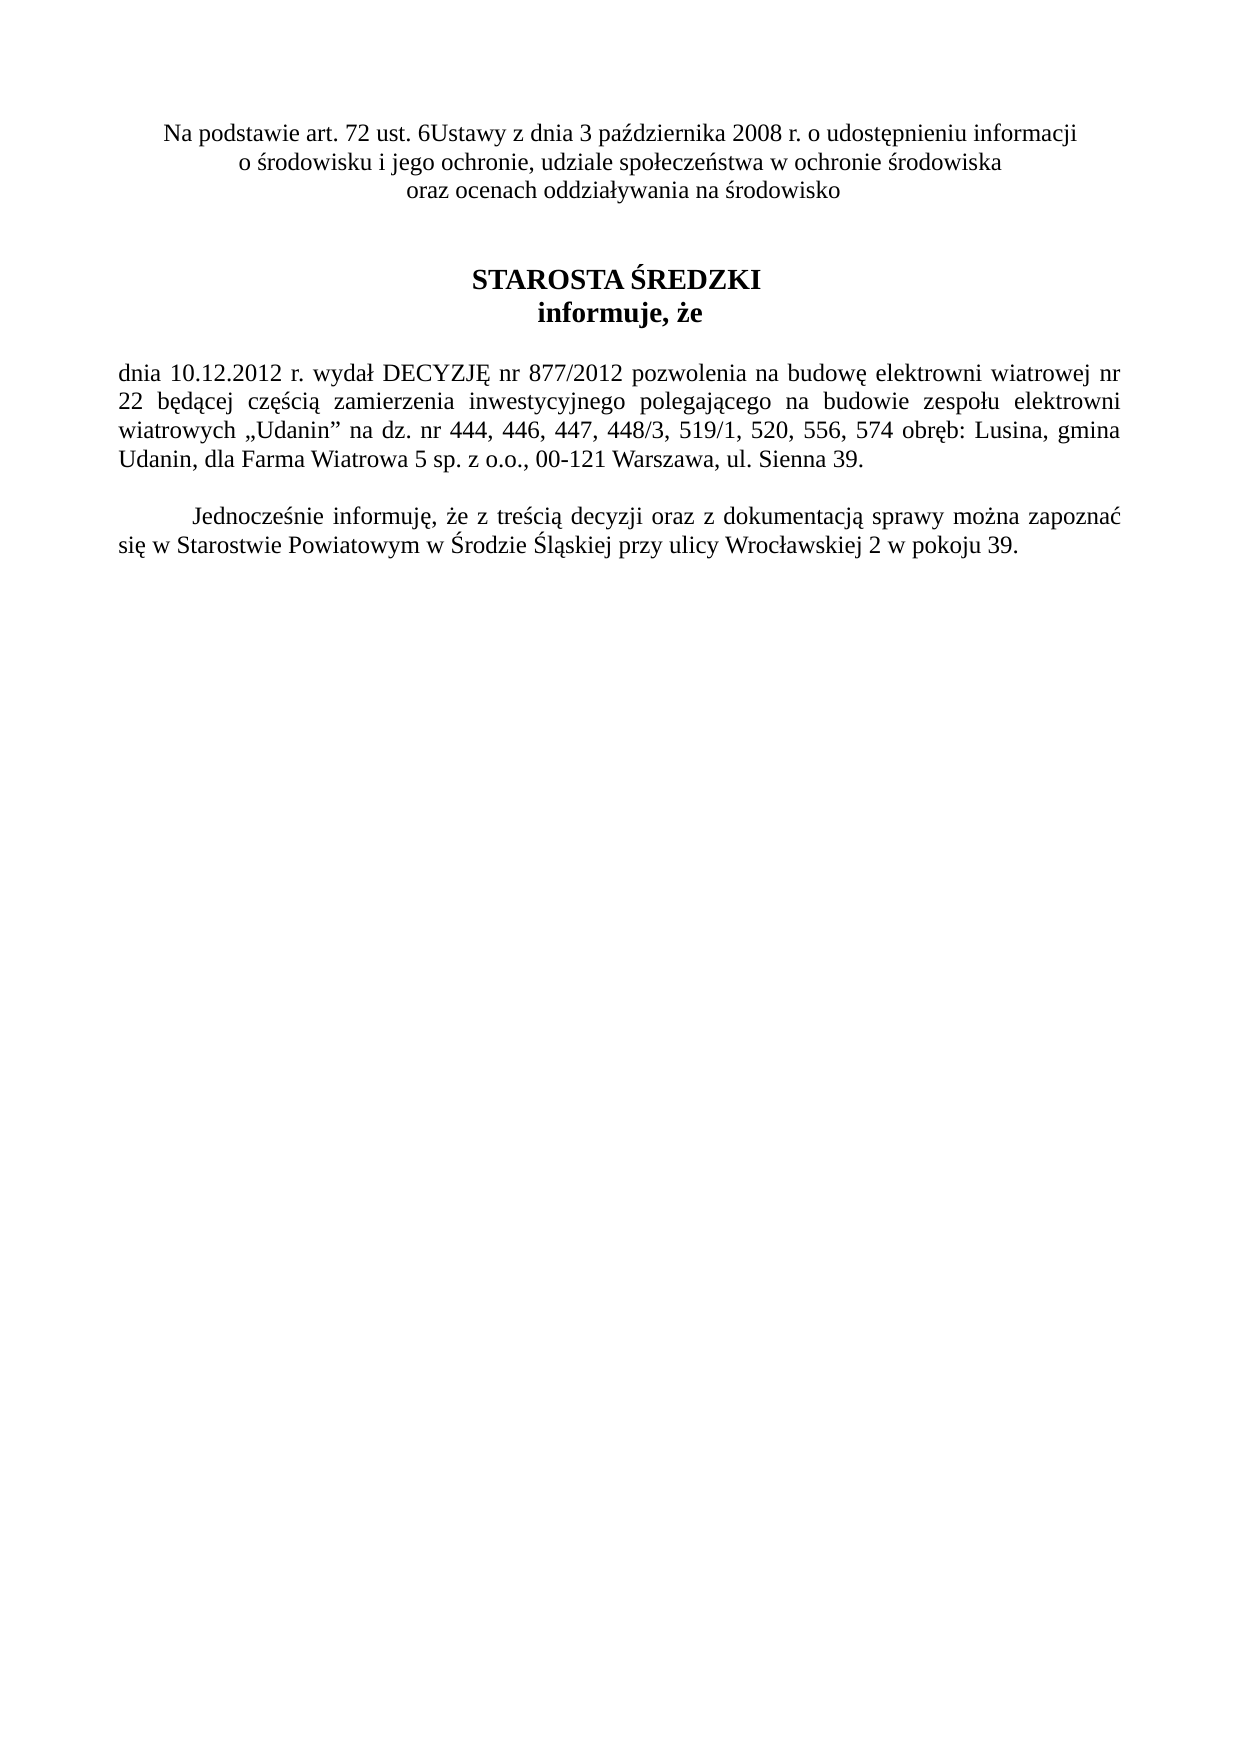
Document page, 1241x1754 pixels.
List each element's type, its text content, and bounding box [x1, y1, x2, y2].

text Na podstawie art. 72 ust. 6Ustawy z dnia 3 października 2008 r. o udostępnieniu informacji o środowisku i jego ochronie, udziale społeczeństwa w ochronie środowiska [118, 118, 1122, 176]
text STAROSTA ŚREDZKI [118, 262, 1122, 295]
text informuje, że [118, 295, 1122, 329]
text dnia 10.12.2012 r. wydał DECYZJĘ nr 877/2012 pozwolenia na budowę elektrowni wiatrowej nr 22 będącej częścią zamierzenia inwestycyjnego polegającego na budowie zespołu elektrowni wiatrowych „Udanin” na dz. nr 444, 446, 447, 448/3, 519/1, 520, 556, 574 obręb: Lusina, gmina Udanin, dla Farma Wiatrowa 5 sp. z o.o., 00-121 Warszawa, ul. Sienna 39. [118, 358, 1122, 473]
text oraz ocenach oddziaływania na środowisko [118, 176, 1122, 204]
text Jednocześnie informuję, że z treścią decyzji oraz z dokumentacją sprawy można zapoznać się w Starostwie Powiatowym w Środzie Śląskiej przy ulicy Wrocławskiej 2 w pokoju 39. [118, 501, 1122, 559]
